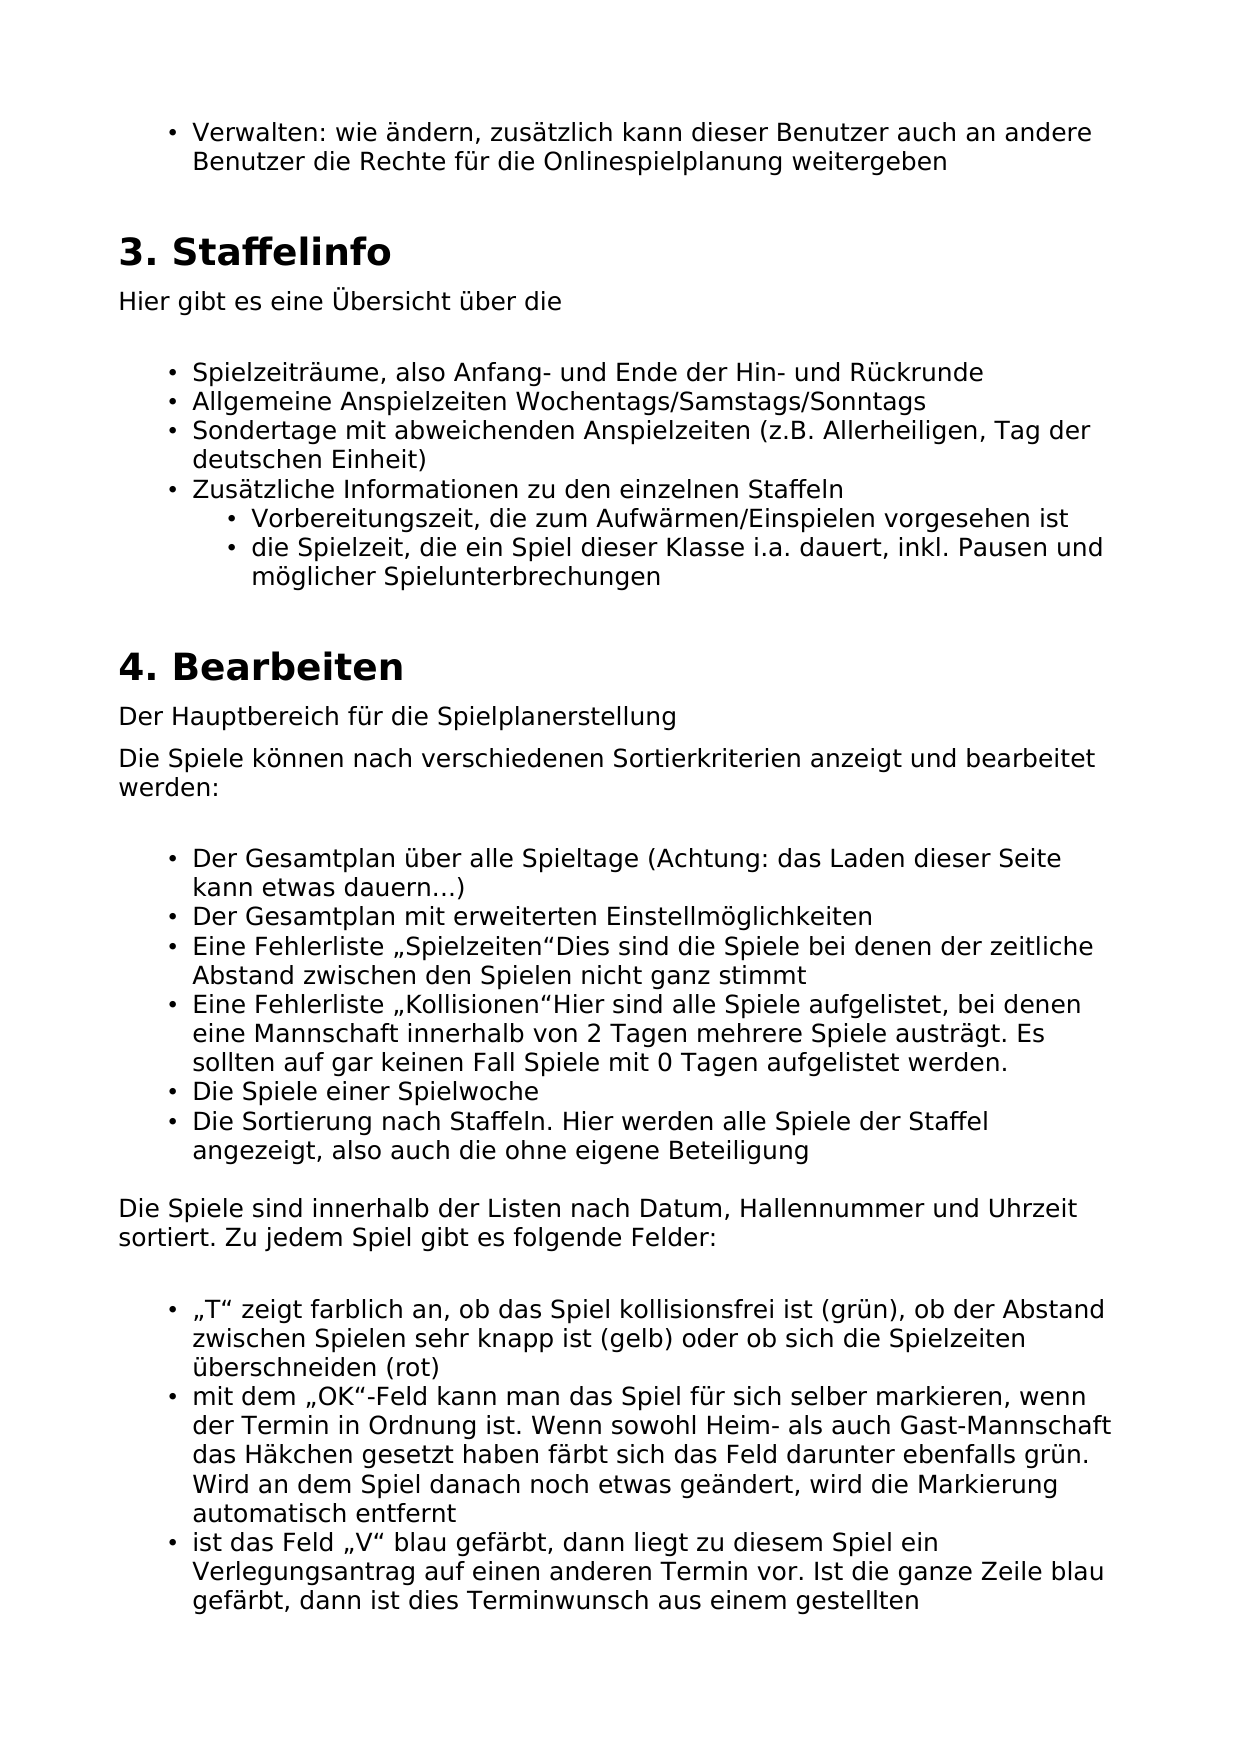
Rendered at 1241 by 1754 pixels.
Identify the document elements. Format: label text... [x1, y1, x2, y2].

list Die Sortierung nach Staffeln. Hier werden alle Spiele der Staffel angezeigt, also auch die ohne eigene Beteiligung [177, 1107, 1122, 1165]
text Die Spiele sind innerhalb der Listen nach Datum, Hallennummer und Uhrzeit sortiert. Zu jedem Spiel gibt es folgende Felder: [118, 1194, 1122, 1253]
list Der Gesamtplan mit erweiterten Einstellmöglichkeiten [177, 902, 1122, 932]
list Eine Fehlerliste „Kollisionen“Hier sind alle Spiele aufgelistet, bei denen eine Mannschaft innerhalb von 2 Tagen mehrere Spiele austrägt. Es sollten auf gar keinen Fall Spiele mit 0 Tagen aufgelistet werden. [177, 990, 1122, 1077]
list ist das Feld „V“ blau gefärbt, dann liegt zu diesem Spiel ein Verlegungsantrag auf einen anderen Termin vor. Ist die ganze Zeile blau gefärbt, dann ist dies Terminwunsch aus einem gestellten [177, 1528, 1122, 1616]
list Eine Fehlerliste „Spielzeiten“Dies sind die Spiele bei denen der zeitliche Abstand zwischen den Spielen nicht ganz stimmt [177, 932, 1122, 990]
subtitle 4. Bearbeiten [118, 646, 1122, 690]
list Spielzeiträume, also Anfang- und Ende der Hin- und Rückrunde [177, 358, 1122, 387]
list Zusätzliche Informationen zu den einzelnen Staffeln [177, 475, 1122, 504]
list Verwalten: wie ändern, zusätzlich kann dieser Benutzer auch an andere Benutzer die Rechte für die Onlinespielplanung weitergeben [177, 118, 1122, 176]
list Die Spiele einer Spielwoche [177, 1077, 1122, 1107]
list die Spielzeit, die ein Spiel dieser Klasse i.a. dauert, inkl. Pausen und möglicher Spielunterbrechungen [236, 533, 1122, 592]
list Allgemeine Anspielzeiten Wochentags/Samstags/Sonntags [177, 387, 1122, 417]
list „T“ zeigt farblich an, ob das Spiel kollisionsfrei ist (grün), ob der Abstand zwischen Spielen sehr knapp ist (gelb) oder ob sich die Spielzeiten überschneiden (rot) [177, 1295, 1122, 1382]
text Die Spiele können nach verschiedenen Sortierkriterien anzeigt und bearbeitet werden: [118, 744, 1122, 802]
text Hier gibt es eine Übersicht über die [118, 287, 1122, 316]
text Der Hauptbereich für die Spielplanerstellung [118, 702, 1122, 731]
list Sondertage mit abweichenden Anspielzeiten (z.B. Allerheiligen, Tag der deutschen Einheit) [177, 417, 1122, 475]
list Vorbereitungszeit, die zum Aufwärmen/Einspielen vorgesehen ist [236, 504, 1122, 533]
subtitle 3. Staffelinfo [118, 231, 1122, 274]
list Der Gesamtplan über alle Spieltage (Achtung: das Laden dieser Seite kann etwas dauern...) [177, 844, 1122, 902]
list mit dem „OK“-Feld kann man das Spiel für sich selber markieren, wenn der Termin in Ordnung ist. Wenn sowohl Heim- als auch Gast-Mannschaft das Häkchen gesetzt haben färbt sich das Feld darunter ebenfalls grün. Wird an dem Spiel danach noch etwas geändert, wird die Markierung automatisch entfernt [177, 1382, 1122, 1528]
